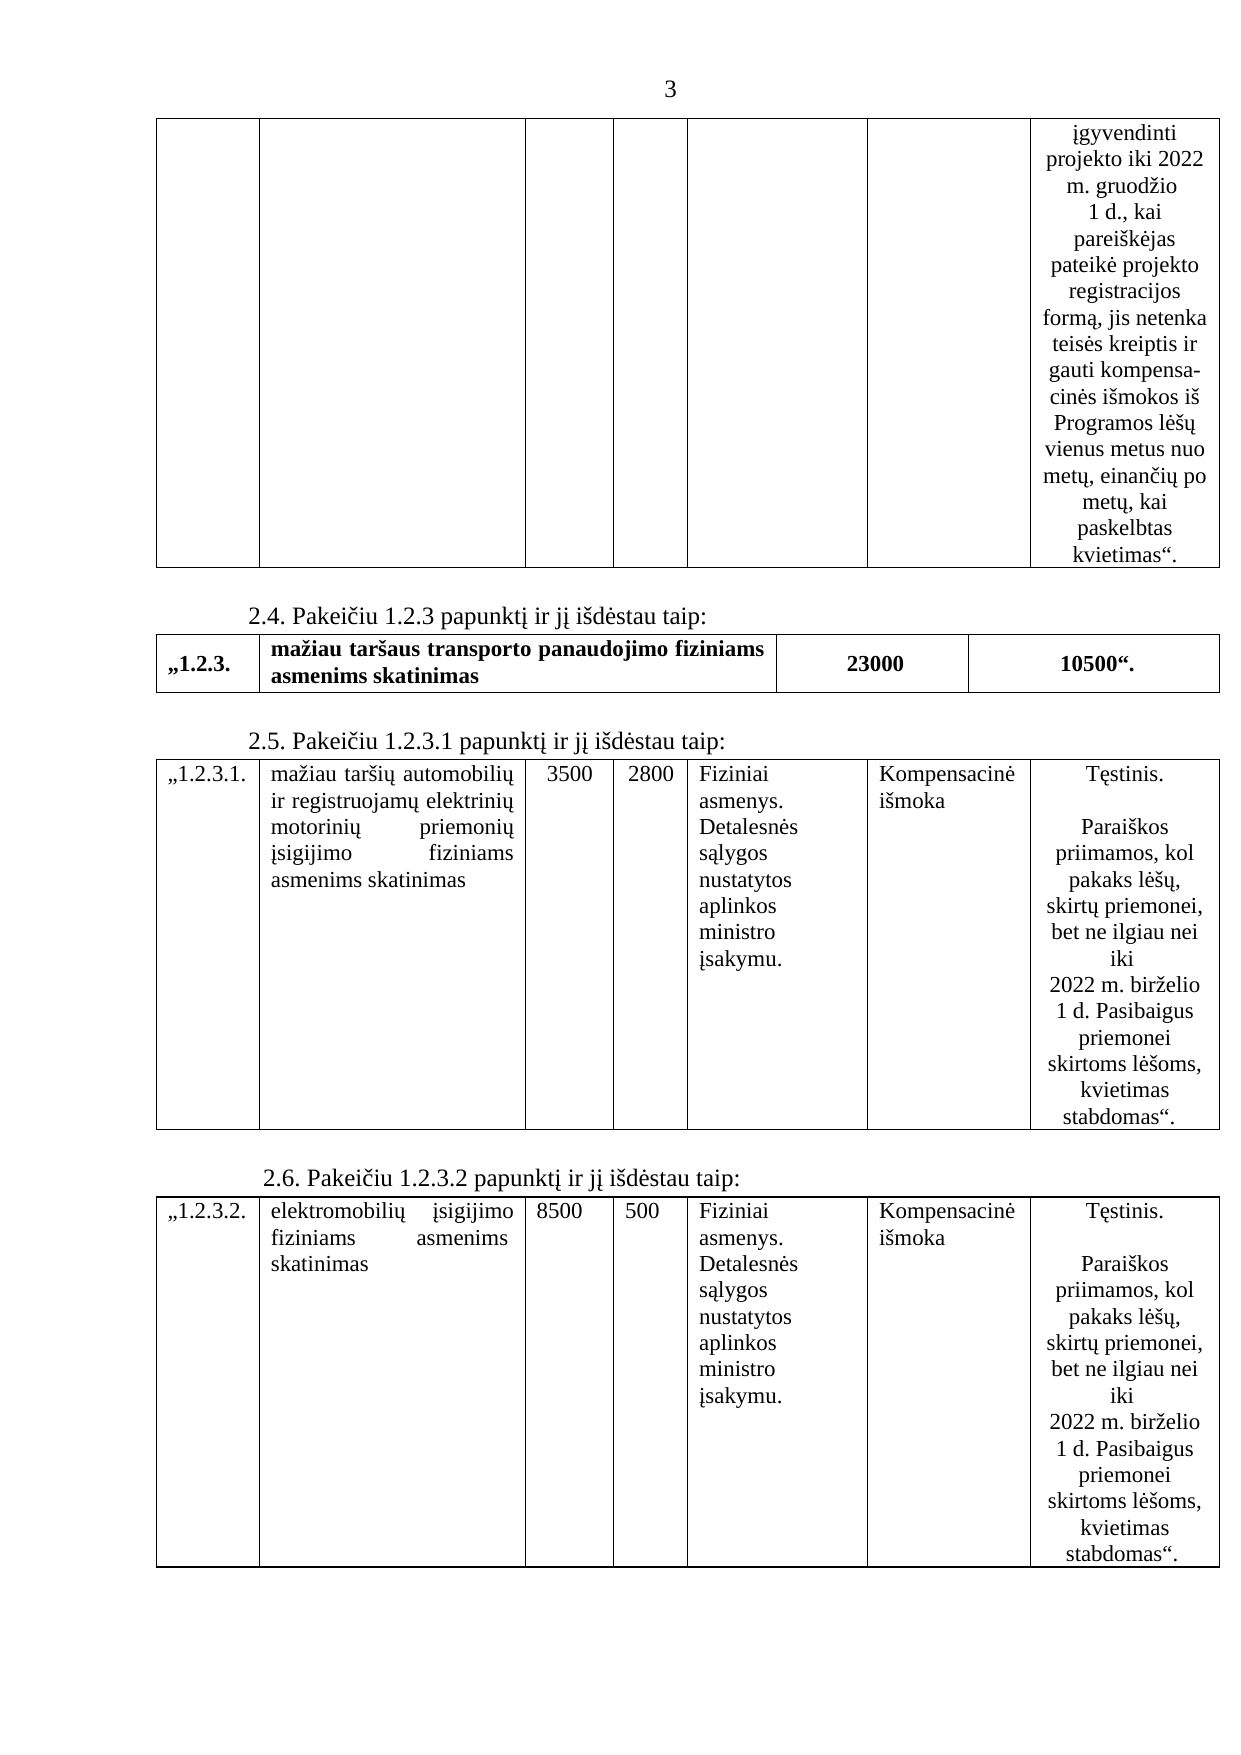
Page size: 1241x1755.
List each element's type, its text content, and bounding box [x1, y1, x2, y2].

text 2.4. Pakeičiu 1.2.3 papunktį ir jį išdėstau taip: [159, 601, 1181, 630]
table_header įgyvendinti projekto iki 2022 m. gruodžio 1 d., kai pareiškėjas pateikė projekto registracijos formą, jis netenka teisės kreiptis ir gauti kompensa-cinės išmokos iš Programos lėšų vienus metus nuo metų, einančių po metų, kai paskelbtas kvietimas“. [1031, 119, 1219, 567]
table_header 23000 [777, 635, 968, 692]
table_header [157, 119, 259, 567]
text 2.6. Pakeičiu 1.2.3.2 papunktį ir jį išdėstau taip: [159, 1163, 1181, 1192]
table_header Kompensacinė išmoka [868, 1198, 1030, 1566]
table_header [868, 119, 1030, 567]
table_header „1.2.3. [157, 635, 259, 692]
table_header Fiziniai asmenys. Detalesnės sąlygos nustatytos aplinkos ministro įsakymu. [688, 760, 867, 1129]
text 2.5. Pakeičiu 1.2.3.1 papunktį ir jį išdėstau taip: [159, 726, 1181, 755]
table_header [614, 119, 687, 567]
table_header 3500 [526, 760, 613, 1129]
table_header 8500 [526, 1198, 613, 1566]
table_header „1.2.3.2. [157, 1198, 259, 1566]
table_header Tęstinis. Paraiškos priimamos, kol pakaks lėšų, skirtų priemonei, bet ne ilgiau nei iki 2022 m. birželio 1 d. Pasibaigus priemonei skirtoms lėšoms, kvietimas stabdomas“. [1031, 1198, 1219, 1566]
table_header 10500“. [969, 635, 1219, 692]
table_header „1.2.3.1. [157, 760, 259, 1129]
table_header [526, 119, 613, 567]
table_header [260, 119, 525, 567]
table_header Tęstinis. Paraiškos priimamos, kol pakaks lėšų, skirtų priemonei, bet ne ilgiau nei iki 2022 m. birželio 1 d. Pasibaigus priemonei skirtoms lėšoms, kvietimas stabdomas“. [1031, 760, 1219, 1129]
table_header mažiau taršaus transporto panaudojimo fiziniams asmenims skatinimas [260, 635, 776, 692]
table_header 500 [614, 1198, 687, 1566]
table_header Fiziniai asmenys. Detalesnės sąlygos nustatytos aplinkos ministro įsakymu. [688, 1198, 867, 1566]
table_header mažiau taršių automobilių ir registruojamų elektrinių motorinių priemonių įsigijimo fiziniams asmenims skatinimas [260, 760, 525, 1129]
table_header Kompensacinė išmoka [868, 760, 1030, 1129]
table_header 2800 [614, 760, 687, 1129]
table_header elektromobilių įsigijimo fiziniams asmenims skatinimas [260, 1198, 525, 1566]
table_header [688, 119, 867, 567]
